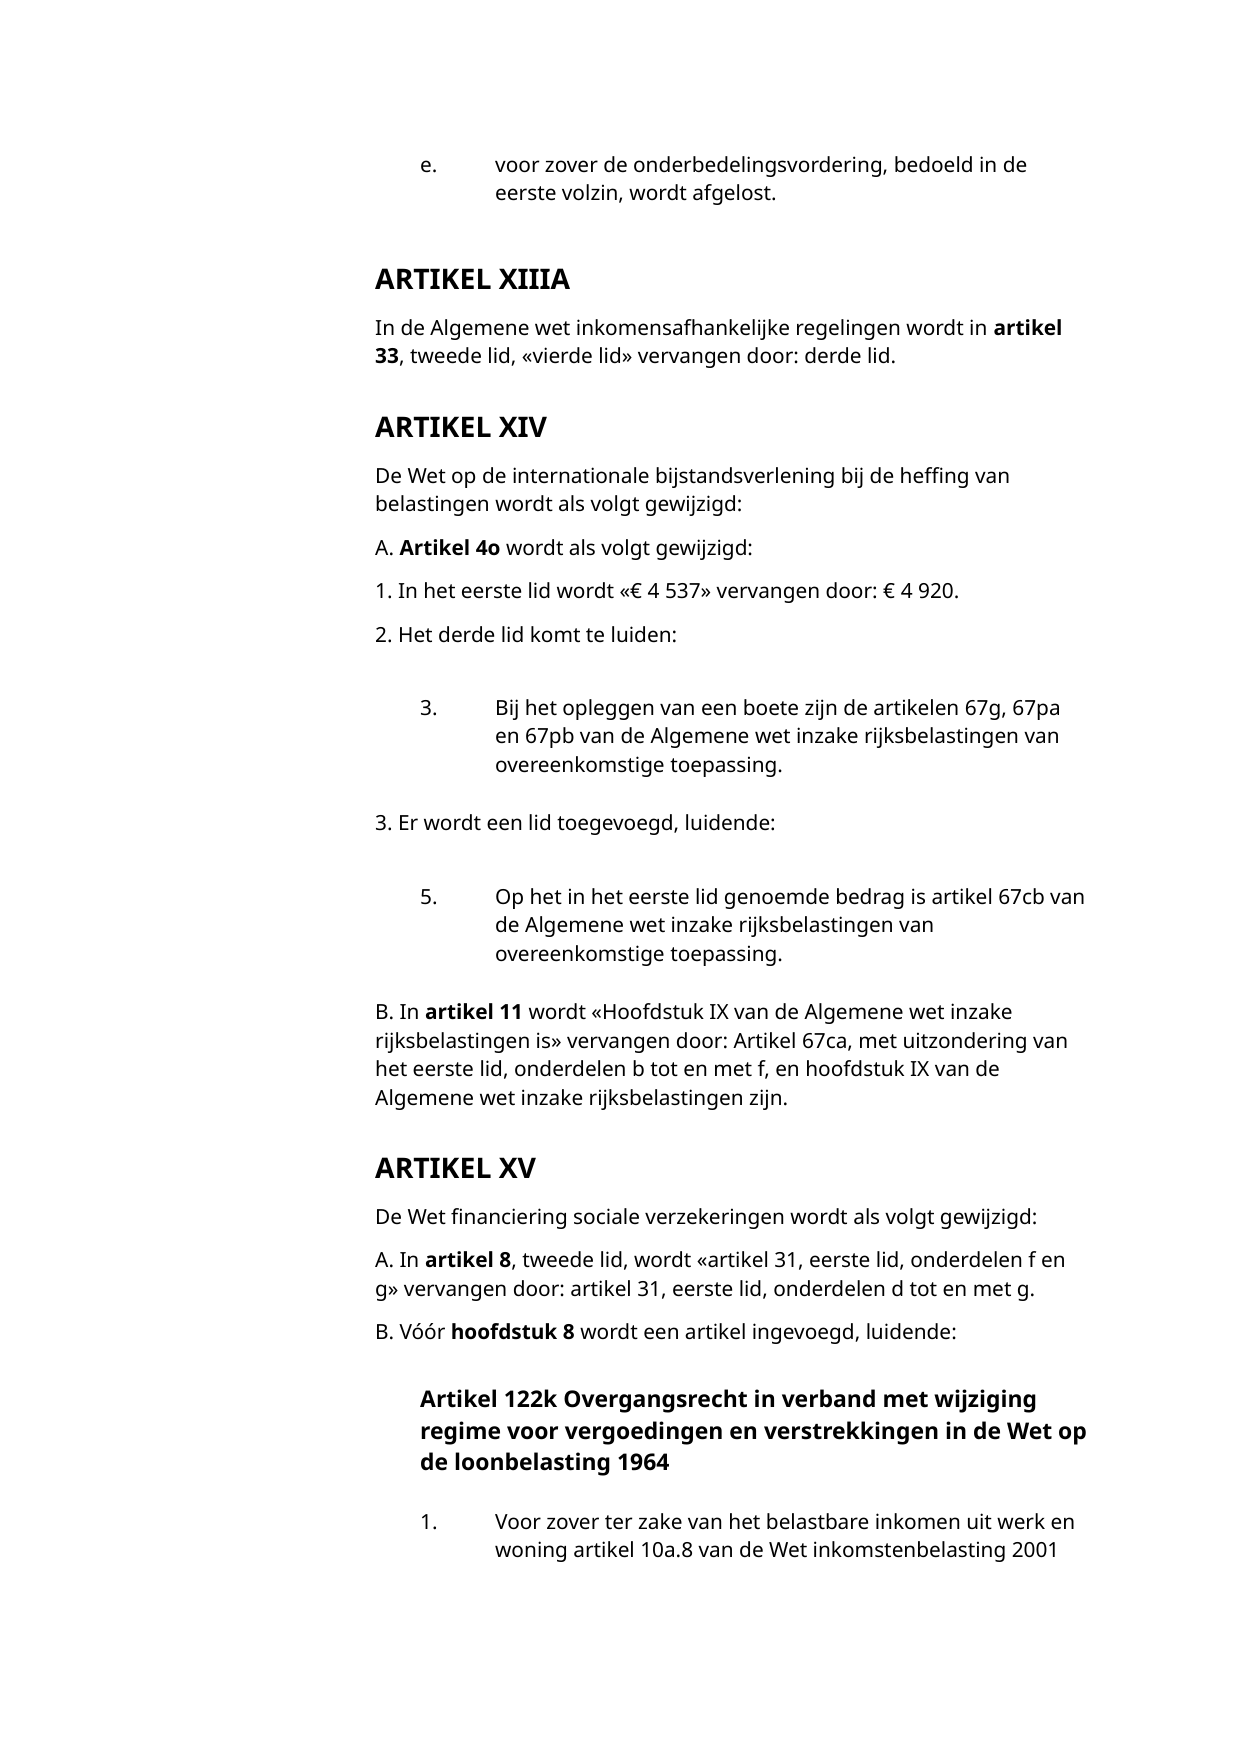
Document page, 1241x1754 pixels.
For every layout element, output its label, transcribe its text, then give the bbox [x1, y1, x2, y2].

subtitle ARTIKEL XV [375, 1148, 1090, 1187]
list Bij het opleggen van een boete zijn de artikelen 67g, 67pa en 67pb van de Algemene wet inzake rijksbelastingen van overeenkomstige toepassing. [420, 693, 1090, 778]
subtitle ARTIKEL XIV [375, 407, 1090, 446]
list voor zover de onderbedelingsvordering, bedoeld in de eerste volzin, wordt afgelost. [420, 150, 1090, 207]
text 3. Er wordt een lid toegevoegd, luidende: [375, 808, 1090, 837]
text B. In artikel 11 wordt «Hoofdstuk IX van de Algemene wet inzake rijksbelastingen is» vervangen door: Artikel 67ca, met uitzondering van het eerste lid, onderdelen b tot en met f, en hoofdstuk IX van de Algemene wet inzake rijksbelastingen zijn. [375, 997, 1090, 1111]
text 2. Het derde lid komt te luiden: [375, 620, 1090, 648]
text 1. In het eerste lid wordt «€ 4 537» vervangen door: € 4 920. [375, 576, 1090, 605]
text De Wet financiering sociale verzekeringen wordt als volgt gewijzigd: [375, 1202, 1090, 1231]
list Op het in het eerste lid genoemde bedrag is artikel 67cb van de Algemene wet inzake rijksbelastingen van overeenkomstige toepassing. [420, 882, 1090, 967]
text A. Artikel 4o wordt als volgt gewijzigd: [375, 533, 1090, 561]
text A. In artikel 8, tweede lid, wordt «artikel 31, eerste lid, onderdelen f en g» vervangen door: artikel 31, eerste lid, onderdelen d tot en met g. [375, 1246, 1090, 1302]
text B. Vóór hoofdstuk 8 wordt een artikel ingevoegd, luidende: [375, 1317, 1090, 1346]
text De Wet op de internationale bijstandsverlening bij de heffing van belastingen wordt als volgt gewijzigd: [375, 461, 1090, 518]
subtitle Artikel 122k Overgangsrecht in verband met wijziging regime voor vergoedingen en verstrekkingen in de Wet op de loonbelasting 1964 [420, 1383, 1090, 1477]
list Voor zover ter zake van het belastbare inkomen uit werk en woning artikel 10a.8 van de Wet inkomstenbelasting 2001 [420, 1507, 1090, 1564]
text In de Algemene wet inkomensafhankelijke regelingen wordt in artikel 33, tweede lid, «vierde lid» vervangen door: derde lid. [375, 313, 1090, 370]
subtitle ARTIKEL XIIIA [375, 259, 1090, 298]
